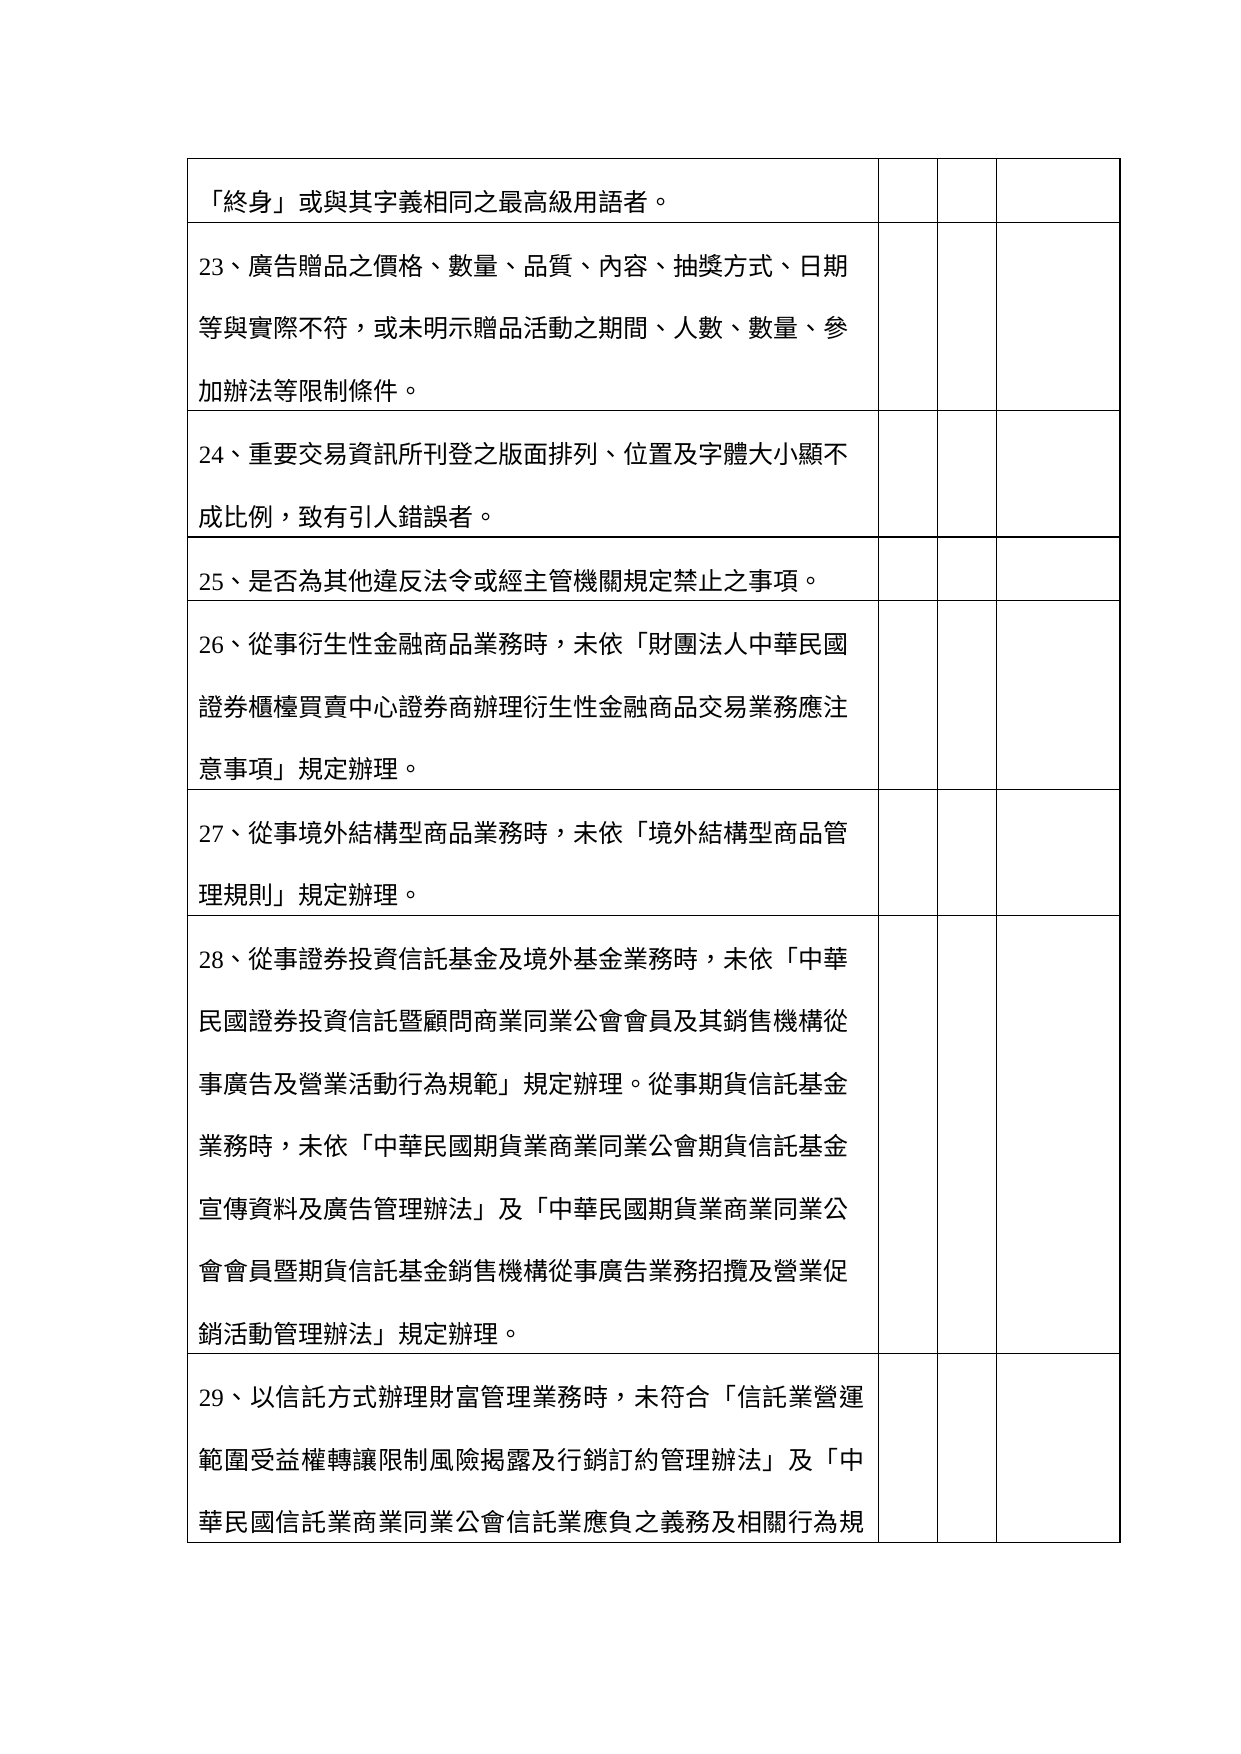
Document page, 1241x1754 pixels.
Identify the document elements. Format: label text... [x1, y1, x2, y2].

table_cell 「終身」或與其字義相同之最高級用語者。 [188, 159, 878, 222]
table_cell [938, 1354, 996, 1542]
table_cell [879, 223, 937, 410]
table_cell [879, 159, 937, 222]
table_cell 28、從事證券投資信託基金及境外基金業務時，未依「中華民國證券投資信託暨顧問商業同業公會會員及其銷售機構從事廣告及營業活動行為規範」規定辦理。從事期貨信託基金業務時，未依「中華民國期貨業商業同業公會期貨信託基金宣傳資料及廣告管理辦法」及「中華民國期貨業商業同業公會會員暨期貨信託基金銷售機構從事廣告業務招攬及營業促銷活動管理辦法」規定辦理。 [188, 916, 878, 1353]
table_cell [879, 916, 937, 1353]
table_cell 26、從事衍生性金融商品業務時，未依「財團法人中華民國證券櫃檯買賣中心證券商辦理衍生性金融商品交易業務應注意事項」規定辦理。 [188, 601, 878, 788]
table_cell [879, 1354, 937, 1542]
table_cell 27、從事境外結構型商品業務時，未依「境外結構型商品管理規則」規定辦理。 [188, 790, 878, 914]
table_cell 29、以信託方式辦理財富管理業務時，未符合「信託業營運範圍受益權轉讓限制風險揭露及行銷訂約管理辦法」及「中華民國信託業商業同業公會信託業應負之義務及相關行為規 [188, 1354, 878, 1542]
table_cell [997, 538, 1119, 600]
table_cell [879, 411, 937, 536]
table_cell [997, 1354, 1119, 1542]
table_cell [997, 223, 1119, 410]
table_cell [938, 223, 996, 410]
table_cell [938, 411, 996, 536]
table_cell [997, 790, 1119, 914]
table_cell [879, 601, 937, 788]
table_cell [997, 916, 1119, 1353]
table_cell [879, 538, 937, 600]
table_cell [997, 601, 1119, 788]
table_cell [938, 159, 996, 222]
table_cell [938, 601, 996, 788]
table_cell [938, 790, 996, 914]
table_cell [938, 538, 996, 600]
table_cell [879, 790, 937, 914]
table_cell 23、廣告贈品之價格、數量、品質、內容、抽獎方式、日期等與實際不符，或未明示贈品活動之期間、人數、數量、參加辦法等限制條件。 [188, 223, 878, 410]
table_cell [938, 916, 996, 1353]
table_cell [997, 159, 1119, 222]
table_cell [997, 411, 1119, 536]
table_cell 24、重要交易資訊所刊登之版面排列、位置及字體大小顯不成比例，致有引人錯誤者。 [188, 411, 878, 536]
table_cell 25、是否為其他違反法令或經主管機關規定禁止之事項。 [188, 538, 878, 600]
